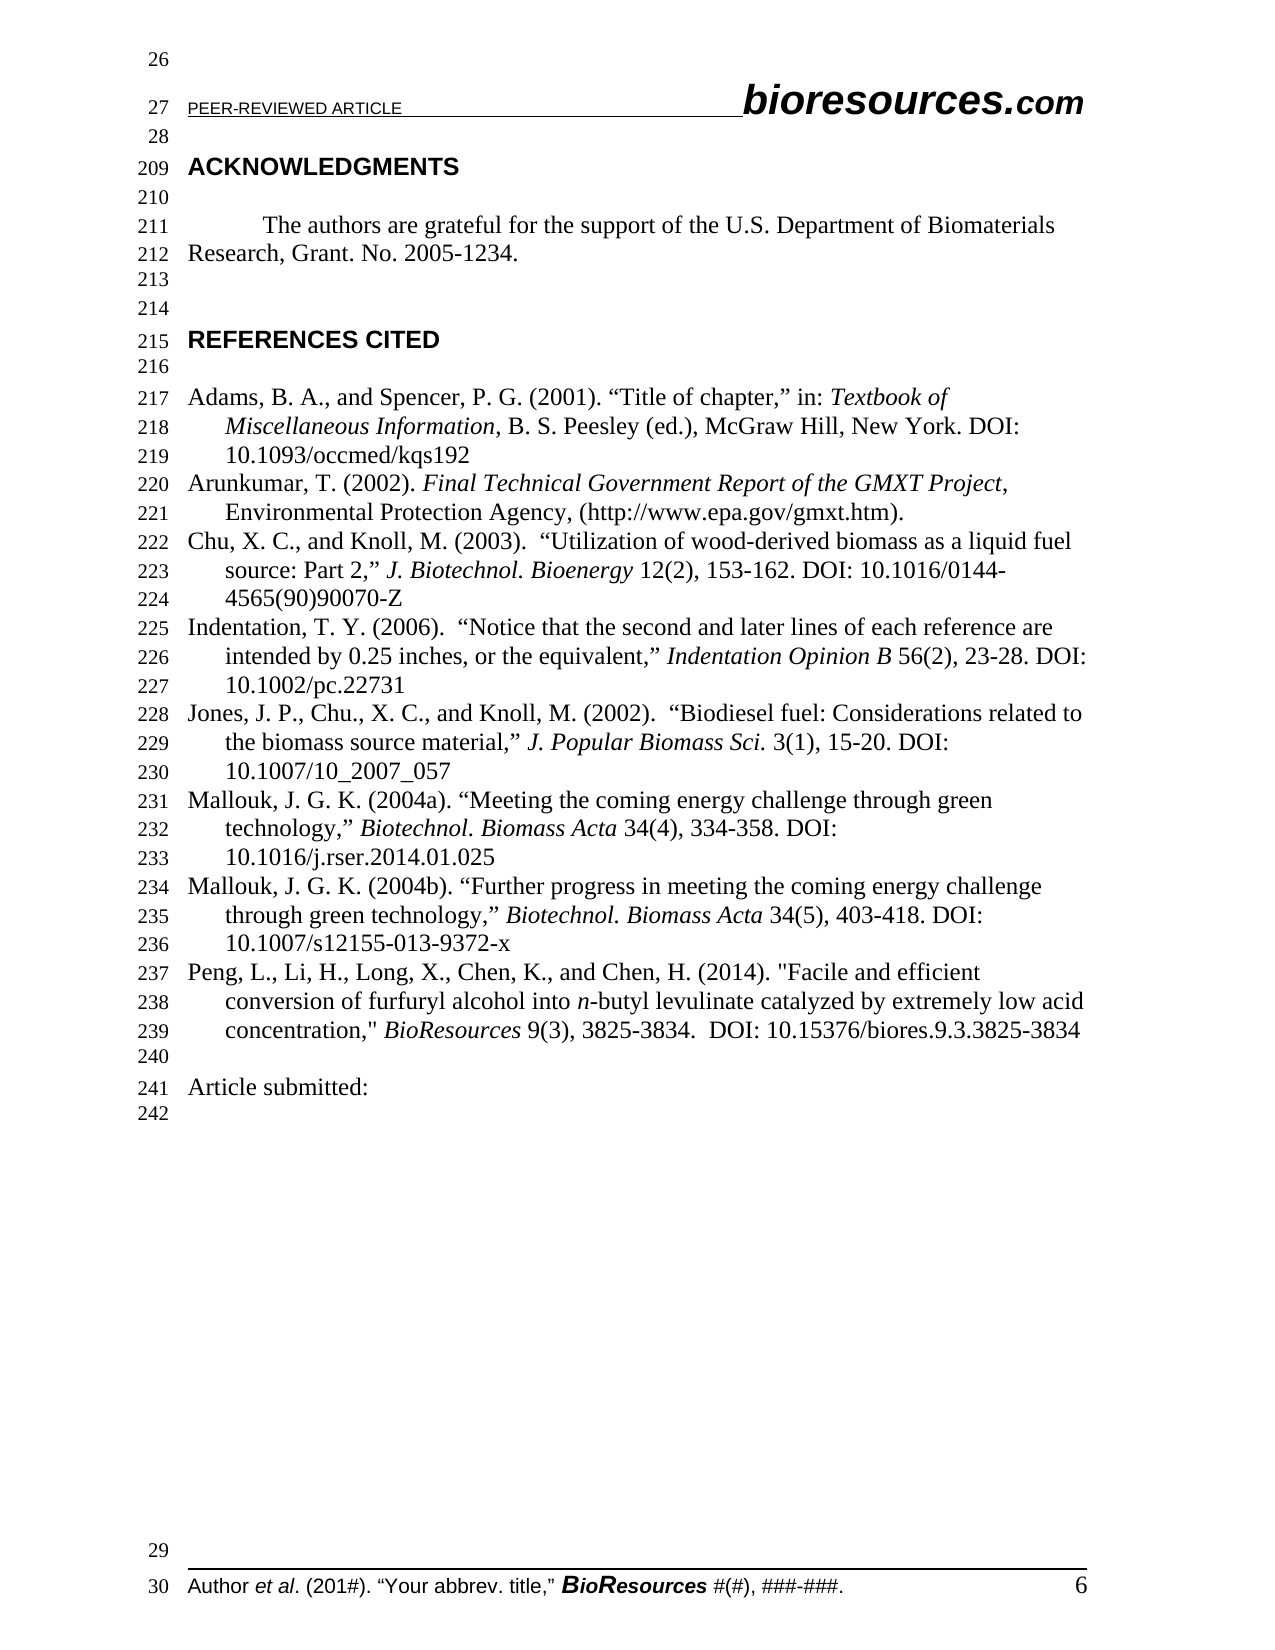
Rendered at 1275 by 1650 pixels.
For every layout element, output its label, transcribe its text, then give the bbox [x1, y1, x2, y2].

text Article submitted: [187, 1072, 1087, 1101]
text Mallouk, J. G. K. (2004a). “Meeting the coming energy challenge through green technology,” Biotechnol. Biomass Acta 34(4), 334-358. DOI: 10.1016/j.rser.2014.01.025 [187, 785, 1087, 871]
text The authors are grateful for the support of the U.S. Department of Biomaterials Research, Grant. No. 2005-1234. [187, 210, 1087, 267]
text Adams, B. A., and Spencer, P. G. (2001). “Title of chapter,” in: Textbook of Miscellaneous Information, B. S. Peesley (ed.), McGraw Hill, New York. DOI: 10.1093/occmed/kqs192 [187, 382, 1087, 468]
text Jones, J. P., Chu., X. C., and Knoll, M. (2002). “Biodiesel fuel: Considerations related to the biomass source material,” J. Popular Biomass Sci. 3(1), 15-20. DOI: 10.1007/10_2007_057 [187, 698, 1087, 785]
text REFERENCES CITED [187, 325, 1087, 353]
text Indentation, T. Y. (2006). “Notice that the second and later lines of each reference are intended by 0.25 inches, or the equivalent,” Indentation Opinion B 56(2), 23-28. DOI: 10.1002/pc.22731 [187, 612, 1087, 698]
text Mallouk, J. G. K. (2004b). “Further progress in meeting the coming energy challenge through green technology,” Biotechnol. Biomass Acta 34(5), 403-418. DOI: 10.1007/s12155-013-9372-x [187, 871, 1087, 957]
text ACKNOWLEDGMENTS [187, 152, 1087, 181]
text Arunkumar, T. (2002). Final Technical Government Report of the GMXT Project, Environmental Protection Agency, (http://www.epa.gov/gmxt.htm). [187, 468, 1087, 526]
text Chu, X. C., and Knoll, M. (2003). “Utilization of wood-derived biomass as a liquid fuel source: Part 2,” J. Biotechnol. Bioenergy 12(2), 153-162. DOI: 10.1016/0144-4565(90)90070-Z [187, 526, 1087, 612]
text Peng, L., Li, H., Long, X., Chen, K., and Chen, H. (2014). "Facile and efficient conversion of furfuryl alcohol into n-butyl levulinate catalyzed by extremely low acid concentration," BioResources 9(3), 3825-3834. DOI: 10.15376/biores.9.3.3825-3834 [187, 957, 1087, 1043]
